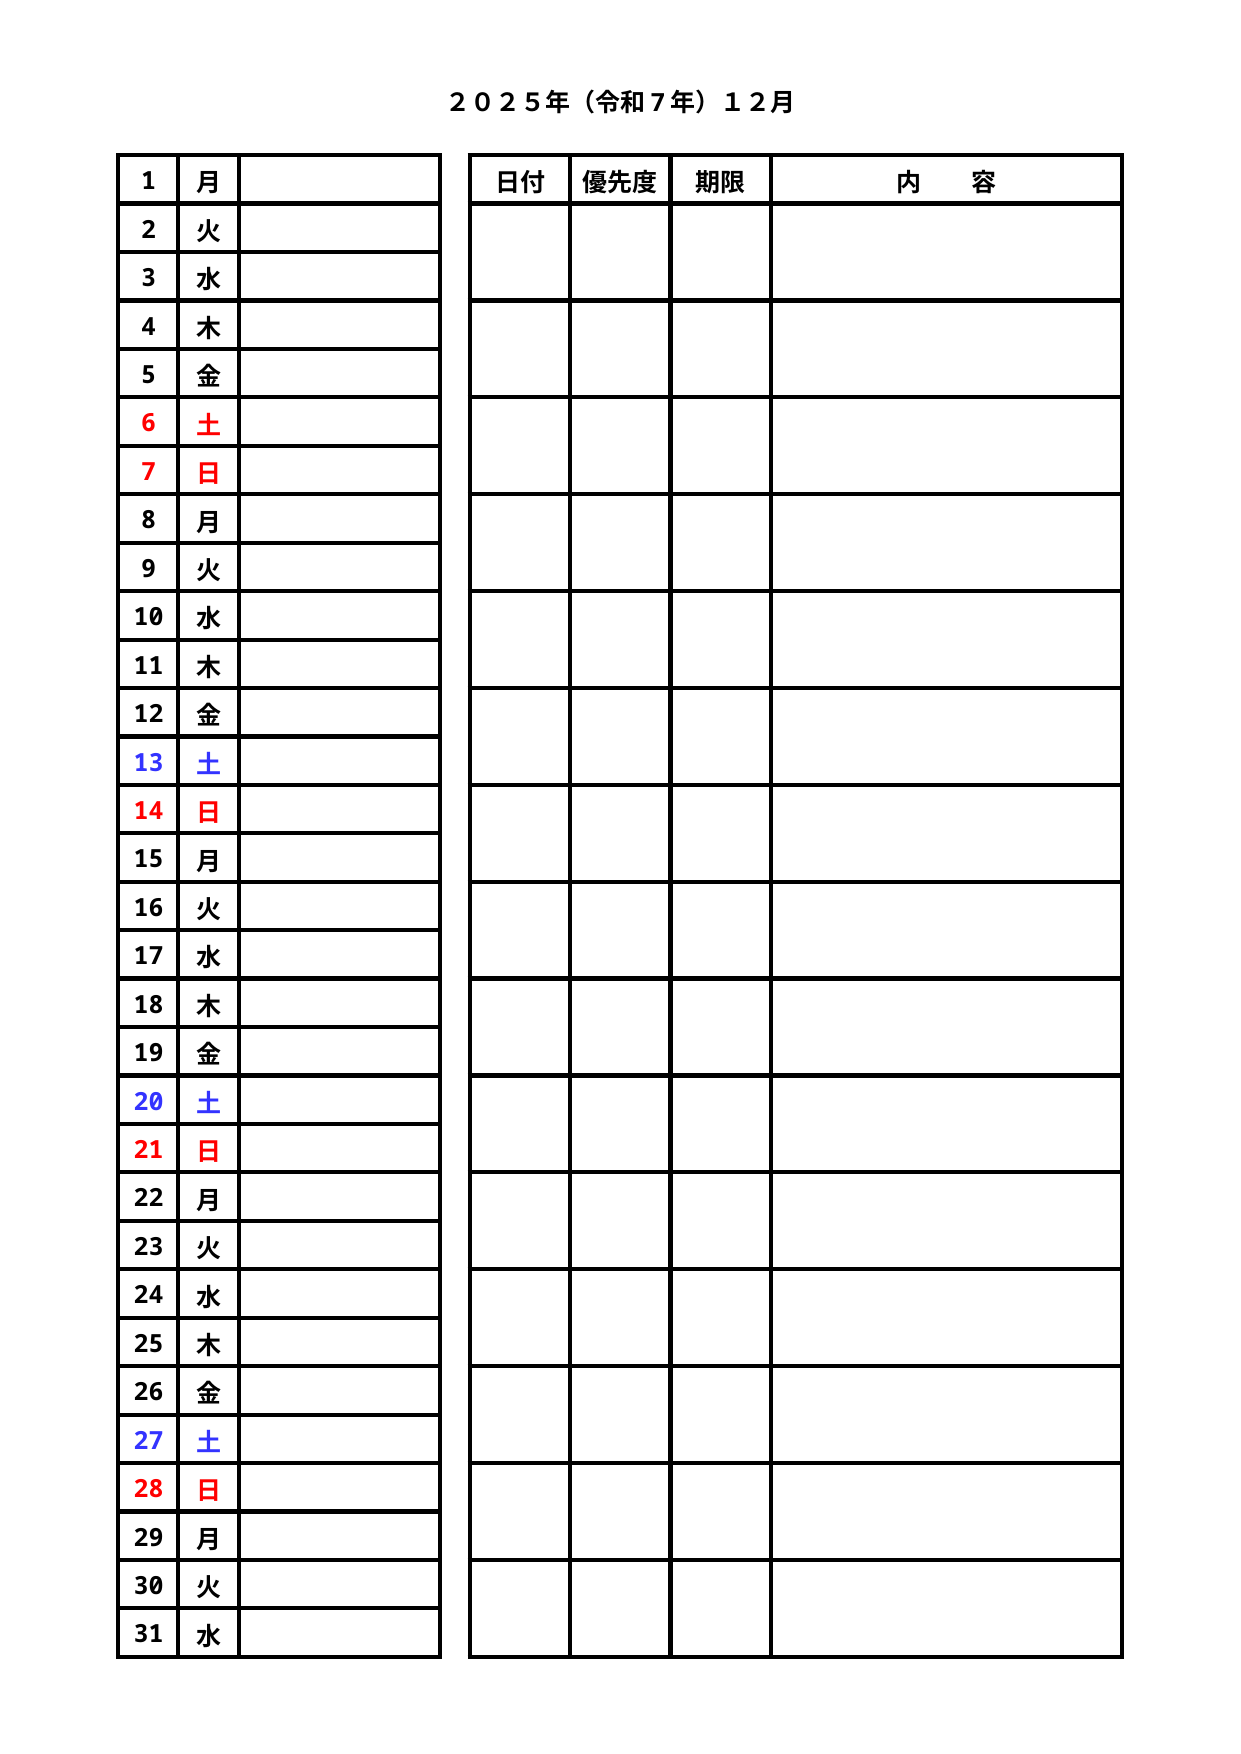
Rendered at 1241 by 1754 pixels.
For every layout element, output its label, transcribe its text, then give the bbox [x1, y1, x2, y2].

table_cell [241, 545, 438, 589]
table_cell 月 [180, 1514, 237, 1558]
table_cell [673, 1562, 769, 1654]
table_cell 水 [180, 1610, 237, 1654]
table_cell [241, 932, 438, 976]
table_cell 24 [120, 1271, 176, 1316]
table_cell 火 [180, 1562, 237, 1606]
table_cell [572, 303, 668, 395]
table_cell [773, 1465, 1120, 1558]
table_cell [572, 593, 668, 686]
table_cell 金 [180, 690, 237, 734]
table_cell 23 [120, 1223, 176, 1267]
table_cell [572, 399, 668, 492]
table_cell [773, 206, 1120, 298]
table_cell 木 [180, 642, 237, 686]
table_cell [773, 303, 1120, 395]
table_cell 月 [180, 1174, 237, 1219]
table_cell 日 [180, 1465, 237, 1509]
table_cell [472, 399, 568, 492]
table_cell [241, 787, 438, 831]
table_cell 8 [120, 496, 176, 541]
table_cell [241, 351, 438, 395]
table_cell 水 [180, 593, 237, 637]
table_cell [673, 884, 769, 976]
table_cell 31 [120, 1610, 176, 1654]
table_cell [773, 981, 1120, 1073]
table_cell [241, 884, 438, 928]
table_cell [773, 1562, 1120, 1654]
table_cell 2 [120, 206, 176, 250]
table_cell 21 [120, 1126, 176, 1170]
table_cell 日 [180, 787, 237, 831]
table_cell [773, 1271, 1120, 1364]
table_header 1 [120, 157, 176, 201]
table_cell 6 [120, 399, 176, 444]
table_cell 29 [120, 1514, 176, 1558]
table_cell 3 [120, 254, 176, 298]
table_cell 9 [120, 545, 176, 589]
table_cell 金 [180, 351, 237, 395]
table_cell 15 [120, 835, 176, 879]
table_cell [472, 1078, 568, 1170]
table_cell [773, 884, 1120, 976]
table_cell 土 [180, 1078, 237, 1122]
table_cell [241, 1368, 438, 1412]
text ２０２５年（令和7年）１２月 [118, 83, 1122, 119]
table_header 優先度 [572, 157, 668, 201]
table_cell [572, 1465, 668, 1558]
table_cell [241, 835, 438, 879]
table_cell [572, 787, 668, 879]
table_cell 5 [120, 351, 176, 395]
table_cell [241, 1465, 438, 1509]
table_cell [673, 1465, 769, 1558]
table_cell [572, 981, 668, 1073]
table_cell [241, 1562, 438, 1606]
table_cell [673, 1078, 769, 1170]
table_cell 日 [180, 1126, 237, 1170]
table_cell [472, 496, 568, 589]
table_cell [572, 496, 668, 589]
table_cell [572, 1271, 668, 1364]
table_cell [673, 496, 769, 589]
table_cell [241, 1223, 438, 1267]
table_cell 火 [180, 206, 237, 250]
table_cell 水 [180, 254, 237, 298]
table_cell [241, 1610, 438, 1654]
table_cell 日 [180, 448, 237, 492]
table_cell 7 [120, 448, 176, 492]
table_cell 30 [120, 1562, 176, 1606]
table_cell [773, 1078, 1120, 1170]
table_cell 火 [180, 884, 237, 928]
table_cell 月 [180, 835, 237, 879]
table_cell 13 [120, 739, 176, 783]
table_cell [472, 884, 568, 976]
table_cell [673, 1271, 769, 1364]
table_cell [241, 1417, 438, 1461]
table_cell 水 [180, 932, 237, 976]
table_cell 17 [120, 932, 176, 976]
table_cell [472, 1271, 568, 1364]
table_cell [241, 739, 438, 783]
table_cell 水 [180, 1271, 237, 1316]
table_cell [673, 981, 769, 1073]
table_cell [472, 690, 568, 783]
table_cell [241, 206, 438, 250]
table_cell [773, 593, 1120, 686]
table_cell [673, 303, 769, 395]
table_cell [472, 1465, 568, 1558]
table_cell [673, 593, 769, 686]
table_cell [241, 448, 438, 492]
table_cell [241, 399, 438, 444]
table_cell [572, 1078, 668, 1170]
table_cell [773, 787, 1120, 879]
table_cell [572, 1562, 668, 1654]
table_cell [241, 690, 438, 734]
table_cell 27 [120, 1417, 176, 1461]
table_cell [572, 206, 668, 298]
table_cell [472, 787, 568, 879]
table_cell [673, 1174, 769, 1267]
table_cell [472, 1174, 568, 1267]
table_cell 25 [120, 1320, 176, 1364]
table_cell [773, 399, 1120, 492]
table_cell 火 [180, 1223, 237, 1267]
table_header 期限 [673, 157, 769, 201]
table_cell [241, 303, 438, 347]
table_header 日付 [472, 157, 568, 201]
table_header 月 [180, 157, 237, 201]
table_cell [673, 1368, 769, 1461]
table_cell 10 [120, 593, 176, 637]
table_cell 金 [180, 1029, 237, 1073]
table_cell 土 [180, 739, 237, 783]
table_cell [472, 981, 568, 1073]
table_cell [472, 303, 568, 395]
table_cell [472, 593, 568, 686]
table_cell [773, 690, 1120, 783]
table_cell [572, 1174, 668, 1267]
table_cell [572, 690, 668, 783]
table_cell [472, 1562, 568, 1654]
table_cell 20 [120, 1078, 176, 1122]
table_cell [673, 206, 769, 298]
table_cell [673, 690, 769, 783]
table_cell [773, 1368, 1120, 1461]
table_cell 金 [180, 1368, 237, 1412]
table_cell [773, 496, 1120, 589]
table_cell [241, 1271, 438, 1316]
table_cell 土 [180, 1417, 237, 1461]
table_cell 木 [180, 303, 237, 347]
table_cell 木 [180, 981, 237, 1025]
table_cell [241, 1126, 438, 1170]
table_cell [241, 981, 438, 1025]
table_cell [241, 254, 438, 298]
table_cell 12 [120, 690, 176, 734]
table_cell [241, 1078, 438, 1122]
table_cell 14 [120, 787, 176, 831]
table_cell [673, 787, 769, 879]
table_cell [241, 496, 438, 541]
table_cell [241, 1029, 438, 1073]
table_cell 18 [120, 981, 176, 1025]
table_cell [472, 206, 568, 298]
table_header 内 容 [773, 157, 1120, 201]
table_cell [673, 399, 769, 492]
table_cell 11 [120, 642, 176, 686]
table_cell [241, 593, 438, 637]
table_cell [241, 642, 438, 686]
table_header [241, 157, 438, 201]
table_cell 木 [180, 1320, 237, 1364]
table_cell [572, 884, 668, 976]
table_cell [773, 1174, 1120, 1267]
table_cell 19 [120, 1029, 176, 1073]
table_cell 4 [120, 303, 176, 347]
table_cell 26 [120, 1368, 176, 1412]
table_cell [241, 1320, 438, 1364]
table_cell 28 [120, 1465, 176, 1509]
table_cell [241, 1174, 438, 1219]
table_cell 火 [180, 545, 237, 589]
table_cell 月 [180, 496, 237, 541]
table_cell 16 [120, 884, 176, 928]
table_cell 22 [120, 1174, 176, 1219]
table_cell [241, 1514, 438, 1558]
table_cell [472, 1368, 568, 1461]
table_cell 土 [180, 399, 237, 444]
table_header [442, 153, 468, 1654]
table_cell [572, 1368, 668, 1461]
